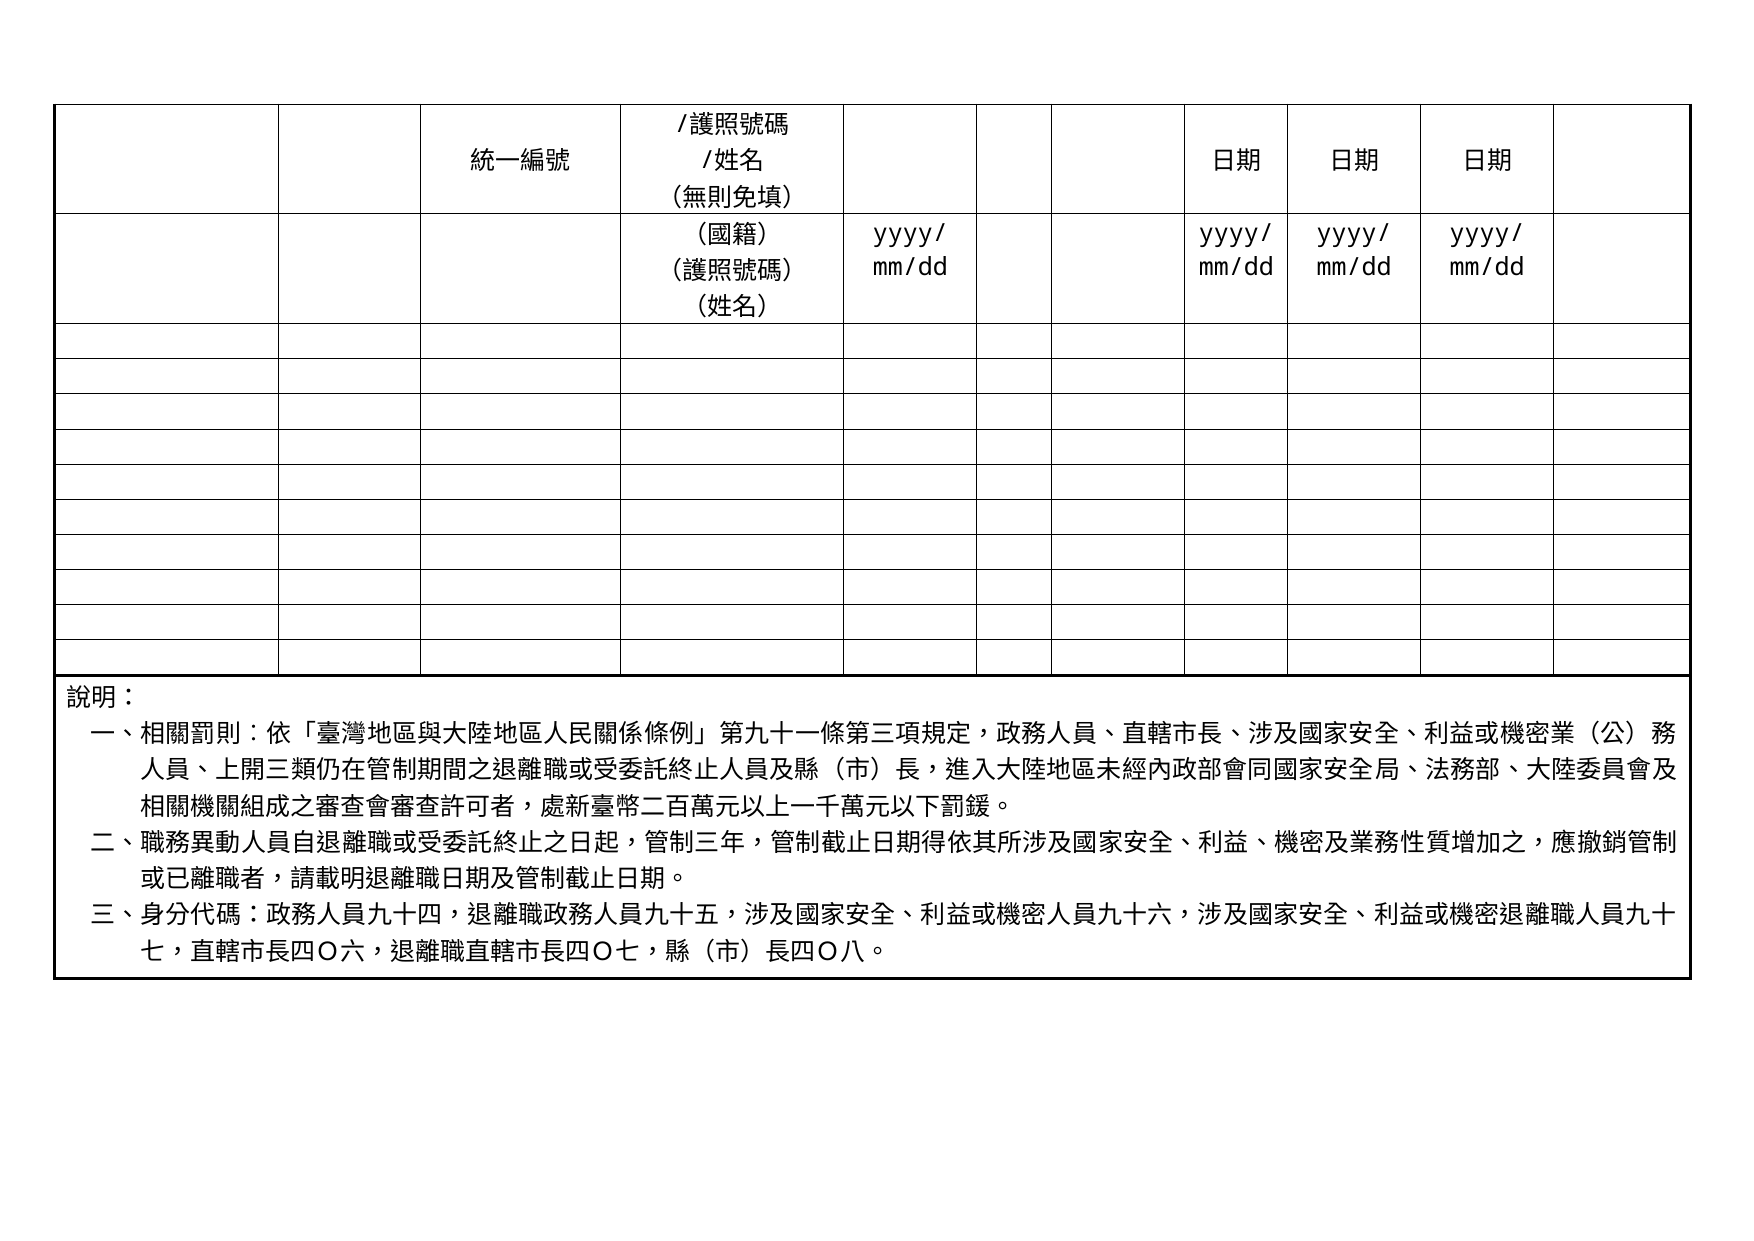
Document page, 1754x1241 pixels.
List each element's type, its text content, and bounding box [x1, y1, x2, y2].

table_cell [421, 394, 620, 428]
table_cell [1185, 500, 1287, 534]
table_cell [1052, 430, 1184, 463]
table_cell [56, 640, 278, 674]
table_cell [1288, 640, 1420, 674]
table_cell [1421, 605, 1553, 639]
table_cell yyyy/mm/dd [1288, 214, 1420, 323]
table_cell [1554, 500, 1689, 534]
table_cell （國籍） （護照號碼） （姓名） [621, 214, 843, 323]
table_cell [1052, 324, 1184, 358]
table_cell [1421, 570, 1553, 604]
table_cell [421, 324, 620, 358]
table_cell [421, 535, 620, 569]
table_cell [977, 465, 1051, 499]
table_cell [56, 394, 278, 428]
table_cell [1554, 570, 1689, 604]
table_cell [1052, 535, 1184, 569]
table_cell [1185, 465, 1287, 499]
table_cell [1421, 394, 1553, 428]
table_cell [279, 394, 420, 428]
table_cell [1052, 640, 1184, 674]
table_cell [279, 359, 420, 393]
table_cell [844, 535, 976, 569]
table_cell [621, 535, 843, 569]
table_cell 統一編號 [421, 105, 620, 213]
table_cell [1185, 605, 1287, 639]
table_cell [1052, 105, 1184, 213]
table_cell [1288, 324, 1420, 358]
table_cell 日期 [1421, 105, 1553, 213]
table_cell [1421, 324, 1553, 358]
table_cell [621, 394, 843, 428]
table_cell [421, 570, 620, 604]
table_cell [621, 324, 843, 358]
table_cell [1052, 394, 1184, 428]
table_cell [279, 640, 420, 674]
table_cell [1185, 394, 1287, 428]
table_cell [1554, 214, 1689, 323]
table_cell [977, 500, 1051, 534]
table_cell [844, 324, 976, 358]
table_cell [1554, 640, 1689, 674]
table_cell [56, 430, 278, 463]
table_cell [1288, 605, 1420, 639]
table_cell yyyy/mm/dd [1421, 214, 1553, 323]
table_cell [1052, 359, 1184, 393]
table_cell [977, 570, 1051, 604]
table_cell [56, 214, 278, 323]
table_cell [56, 359, 278, 393]
table_cell [421, 465, 620, 499]
table_cell [56, 570, 278, 604]
table_cell [1288, 570, 1420, 604]
table_cell [1185, 640, 1287, 674]
table_cell [1421, 359, 1553, 393]
table_cell [1288, 465, 1420, 499]
table_cell [421, 359, 620, 393]
table_cell [621, 570, 843, 604]
table_cell [56, 324, 278, 358]
table_cell [1288, 359, 1420, 393]
table_cell [1421, 535, 1553, 569]
table_cell [1421, 500, 1553, 534]
table_cell [1052, 465, 1184, 499]
table_cell [1554, 535, 1689, 569]
table_cell [1554, 430, 1689, 463]
table_cell [977, 214, 1051, 323]
table_cell [977, 430, 1051, 463]
table_cell [977, 605, 1051, 639]
table_cell [1185, 324, 1287, 358]
table_cell [1554, 105, 1689, 213]
table_cell [279, 535, 420, 569]
table_cell [844, 394, 976, 428]
table_cell [56, 465, 278, 499]
table_cell [977, 535, 1051, 569]
table_cell [1288, 430, 1420, 463]
table_cell [621, 640, 843, 674]
table_cell [279, 214, 420, 323]
table_cell 說明： 一、相關罰則︰依「臺灣地區與大陸地區人民關係條例」第九十一條第三項規定，政務人員、直轄市長、涉及國家安全、利益或機密業（公）務人員、上開三類仍在管制期間之退離職或受委託終止人員及縣（市）長，進入大陸地區未經內政部會同國家安全局、法務部、大陸委員會及相關機關組成之審查會審查許可者，處新臺幣二百萬元以上一千萬元以下罰鍰。 二、職務異動人員自退離職或受委託終止之日起，管制三年，管制截止日期得依其所涉及國家安全、利益、機密及業務性質增加之，應撤銷管制或已離職者，請載明退離職日期及管制截止日期。 三、身分代碼：政務人員九十四，退離職政務人員九十五，涉及國家安全、利益或機密人員九十六，涉及國家安全、利益或機密退離職人員九十七，直轄市長四Ｏ六，退離職直轄市長四Ｏ七，縣（市）長四Ｏ八。 [56, 677, 1689, 977]
table_cell [1554, 465, 1689, 499]
table_cell [421, 640, 620, 674]
table_cell [1288, 500, 1420, 534]
table_cell [844, 605, 976, 639]
table_cell [621, 430, 843, 463]
table_cell yyyy/mm/dd [1185, 214, 1287, 323]
table_cell [844, 570, 976, 604]
table_cell [977, 394, 1051, 428]
table_cell [279, 324, 420, 358]
table_cell [977, 359, 1051, 393]
table_cell [1288, 535, 1420, 569]
table_cell [1421, 640, 1553, 674]
table_cell [279, 465, 420, 499]
table_cell [56, 500, 278, 534]
table_cell [844, 359, 976, 393]
table_cell [621, 465, 843, 499]
table_cell [1421, 465, 1553, 499]
table_cell yyyy/mm/dd [844, 214, 976, 323]
table_cell [621, 605, 843, 639]
table_cell [279, 605, 420, 639]
table_cell [1052, 500, 1184, 534]
table_cell [1185, 359, 1287, 393]
table_cell [844, 430, 976, 463]
table_cell [279, 570, 420, 604]
table_cell [1052, 570, 1184, 604]
table_cell [421, 500, 620, 534]
table_cell /護照號碼 /姓名 （無則免填） [621, 105, 843, 213]
table_cell [1554, 394, 1689, 428]
table_cell [621, 359, 843, 393]
table_cell [977, 640, 1051, 674]
table_cell [1185, 570, 1287, 604]
table_cell [421, 605, 620, 639]
table_cell [844, 640, 976, 674]
table_cell [56, 605, 278, 639]
table_cell [56, 105, 278, 213]
table_cell [977, 105, 1051, 213]
table_cell [279, 500, 420, 534]
table_cell [1554, 324, 1689, 358]
table_cell [56, 535, 278, 569]
table_cell [1421, 430, 1553, 463]
table_cell [1185, 535, 1287, 569]
table_cell 日期 [1185, 105, 1287, 213]
table_cell [279, 105, 420, 213]
table_cell [621, 500, 843, 534]
table_cell [1052, 605, 1184, 639]
table_cell [421, 214, 620, 323]
table_cell [1288, 394, 1420, 428]
table_cell [1554, 605, 1689, 639]
table_cell 日期 [1288, 105, 1420, 213]
table_cell [844, 465, 976, 499]
table_cell [421, 430, 620, 463]
table_cell [279, 430, 420, 463]
table_cell [1052, 214, 1184, 323]
table_cell [977, 324, 1051, 358]
table_cell [844, 105, 976, 213]
table_cell [1554, 359, 1689, 393]
table_cell [1185, 430, 1287, 463]
table_cell [844, 500, 976, 534]
